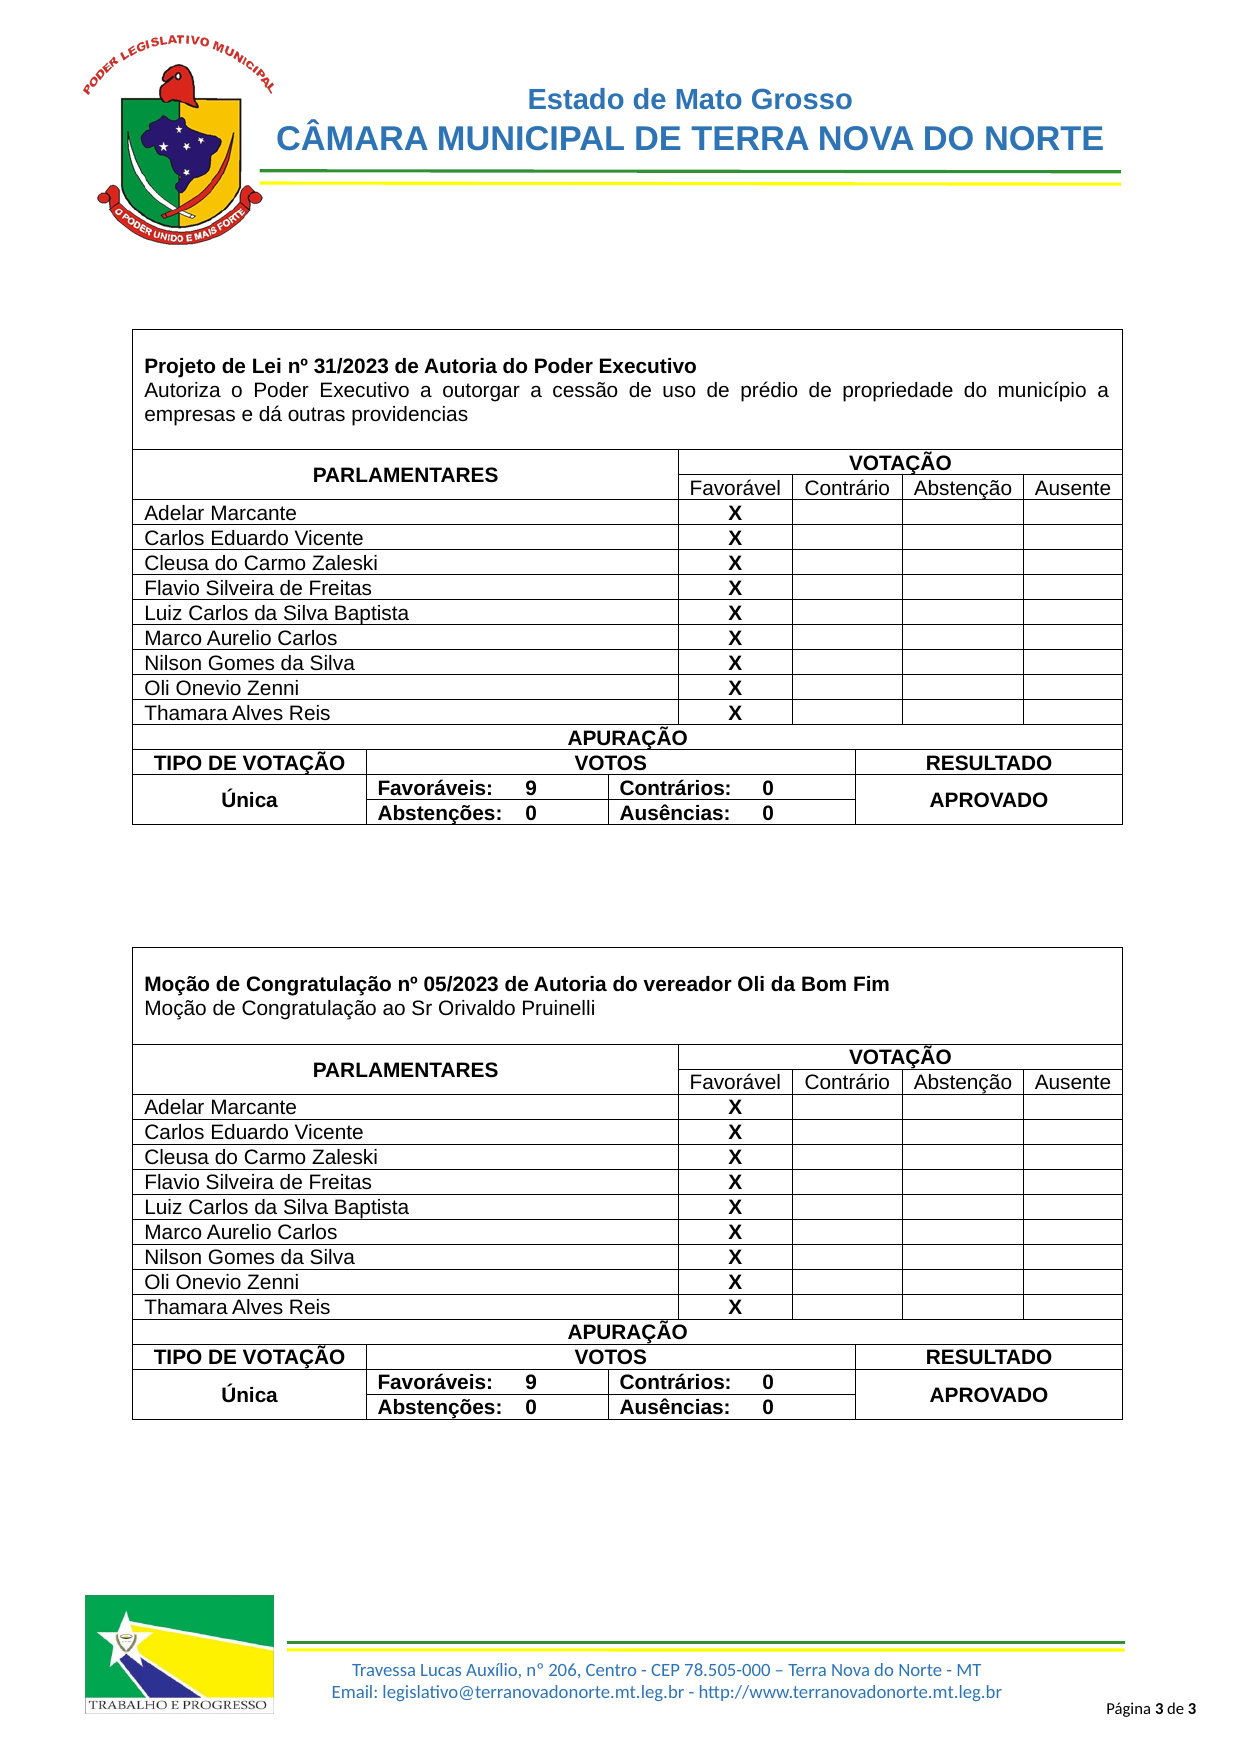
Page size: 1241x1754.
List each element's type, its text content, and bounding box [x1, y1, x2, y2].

table_cell Adelar Marcante [133, 1095, 678, 1119]
table_cell [1024, 700, 1122, 724]
table_cell [1024, 1145, 1122, 1169]
table_header Projeto de Lei nº 31/2023 de Autoria do Poder Executivo Autoriza o Poder Executivo a outorgar a cessão de uso de prédio de propriedade do município a empresas e dá outras providencias [133, 330, 1122, 449]
table_cell Oli Onevio Zenni [133, 675, 678, 699]
table_cell X [679, 600, 792, 624]
table_cell Carlos Eduardo Vicente [133, 1120, 678, 1144]
table_cell [903, 1195, 1023, 1219]
table_cell [903, 1170, 1023, 1194]
table_cell 9 [514, 775, 608, 799]
table_cell [903, 1270, 1023, 1294]
table_cell [793, 575, 902, 599]
table_cell Cleusa do Carmo Zaleski [133, 550, 678, 574]
picture [80, 30, 278, 247]
table_cell [1024, 550, 1122, 574]
table_cell X [679, 1245, 792, 1269]
table_cell VOTAÇÃO [679, 1045, 1122, 1069]
table_cell RESULTADO [856, 750, 1122, 774]
table_cell 0 [751, 775, 855, 799]
table_cell [903, 625, 1023, 649]
table_cell [903, 1095, 1023, 1119]
table_cell X [679, 1120, 792, 1144]
table_cell [793, 550, 902, 574]
table_cell [903, 1120, 1023, 1144]
table_cell X [679, 700, 792, 724]
table_cell X [679, 525, 792, 549]
table_cell [1024, 675, 1122, 699]
table_cell Luiz Carlos da Silva Baptista [133, 600, 678, 624]
table_cell 0 [751, 1370, 855, 1394]
table_cell Luiz Carlos da Silva Baptista [133, 1195, 678, 1219]
table_cell [793, 1220, 902, 1244]
table_cell [793, 1120, 902, 1144]
table_cell Abstenções: [367, 1395, 514, 1419]
table_cell 0 [514, 1395, 608, 1419]
table_cell [903, 500, 1023, 524]
table_cell APROVADO [856, 1370, 1122, 1419]
table_cell [1024, 1220, 1122, 1244]
table_cell PARLAMENTARES [133, 450, 678, 499]
table_cell [793, 1295, 902, 1319]
table_cell Ausências: [609, 1395, 751, 1419]
table_cell Ausências: [609, 800, 751, 824]
table_cell X [679, 675, 792, 699]
table_cell PARLAMENTARES [133, 1045, 678, 1094]
table_cell [903, 550, 1023, 574]
table_cell X [679, 1095, 792, 1119]
table_cell Contrários: [609, 775, 751, 799]
table_cell [793, 675, 902, 699]
table_cell Contrário [793, 1070, 902, 1094]
table_cell [1024, 1195, 1122, 1219]
table_cell Abstenção [903, 1070, 1023, 1094]
table_cell [903, 1220, 1023, 1244]
table_cell Thamara Alves Reis [133, 1295, 678, 1319]
table_cell Favoráveis: [367, 1370, 514, 1394]
table_cell Abstenções: [367, 800, 514, 824]
table_cell [1024, 575, 1122, 599]
table_cell [1024, 500, 1122, 524]
table_cell X [679, 1295, 792, 1319]
table_cell Favoráveis: [367, 775, 514, 799]
table_cell [1024, 1095, 1122, 1119]
table_cell 0 [751, 1395, 855, 1419]
table_cell APURAÇÃO [133, 725, 1122, 749]
table_cell TIPO DE VOTAÇÃO [133, 1345, 366, 1369]
table_cell [1024, 625, 1122, 649]
table_cell [1024, 1270, 1122, 1294]
table_cell [1024, 1120, 1122, 1144]
table_header Moção de Congratulação nº 05/2023 de Autoria do vereador Oli da Bom Fim Moção de Congratulação ao Sr Orivaldo Pruinelli [133, 948, 1122, 1044]
table_cell [793, 1245, 902, 1269]
table_cell X [679, 1220, 792, 1244]
table_cell [793, 525, 902, 549]
table_cell Ausente [1024, 1070, 1122, 1094]
table_cell X [679, 1145, 792, 1169]
table_cell Thamara Alves Reis [133, 700, 678, 724]
table_cell Favorável [679, 475, 792, 499]
table_cell Marco Aurelio Carlos [133, 625, 678, 649]
table_cell [793, 1195, 902, 1219]
table_cell TIPO DE VOTAÇÃO [133, 750, 366, 774]
table_cell Nilson Gomes da Silva [133, 650, 678, 674]
table_cell Flavio Silveira de Freitas [133, 575, 678, 599]
table_cell X [679, 1195, 792, 1219]
picture [85, 1595, 274, 1714]
table_cell Cleusa do Carmo Zaleski [133, 1145, 678, 1169]
table_cell [903, 600, 1023, 624]
table_cell [1024, 1170, 1122, 1194]
table_cell Única [133, 1370, 366, 1419]
table_cell X [679, 500, 792, 524]
table_cell 0 [751, 800, 855, 824]
table_cell [1024, 600, 1122, 624]
table_cell VOTAÇÃO [679, 450, 1122, 474]
table_cell APURAÇÃO [133, 1320, 1122, 1344]
table_cell 9 [514, 1370, 608, 1394]
table_cell [903, 1145, 1023, 1169]
table_cell X [679, 625, 792, 649]
table_cell [793, 600, 902, 624]
table_cell Favorável [679, 1070, 792, 1094]
table_cell X [679, 650, 792, 674]
table_cell [793, 650, 902, 674]
table_cell Contrário [793, 475, 902, 499]
table_cell [793, 1095, 902, 1119]
table_cell 0 [514, 800, 608, 824]
table_cell Oli Onevio Zenni [133, 1270, 678, 1294]
table_cell X [679, 1170, 792, 1194]
table_cell [1024, 1245, 1122, 1269]
table_cell APROVADO [856, 775, 1122, 824]
table_cell [903, 525, 1023, 549]
table_cell [793, 500, 902, 524]
table_cell RESULTADO [856, 1345, 1122, 1369]
table_cell [793, 1145, 902, 1169]
table_cell Ausente [1024, 475, 1122, 499]
table_cell [903, 650, 1023, 674]
table_cell [1024, 525, 1122, 549]
table_cell X [679, 575, 792, 599]
table_cell [903, 575, 1023, 599]
table_cell [903, 1245, 1023, 1269]
table_cell [793, 625, 902, 649]
table_cell Adelar Marcante [133, 500, 678, 524]
table_cell VOTOS [367, 1345, 855, 1369]
table_cell [1024, 650, 1122, 674]
table_cell X [679, 550, 792, 574]
table_cell [793, 700, 902, 724]
table_cell Abstenção [903, 475, 1023, 499]
table_cell Carlos Eduardo Vicente [133, 525, 678, 549]
table_cell [903, 1295, 1023, 1319]
table_cell [903, 700, 1023, 724]
table_cell [793, 1170, 902, 1194]
table_cell Nilson Gomes da Silva [133, 1245, 678, 1269]
table_cell X [679, 1270, 792, 1294]
table_cell [1024, 1295, 1122, 1319]
table_cell Flavio Silveira de Freitas [133, 1170, 678, 1194]
table_cell Única [133, 775, 366, 824]
table_cell VOTOS [367, 750, 855, 774]
table_cell [793, 1270, 902, 1294]
table_cell Contrários: [609, 1370, 751, 1394]
table_cell Marco Aurelio Carlos [133, 1220, 678, 1244]
table_cell [903, 675, 1023, 699]
